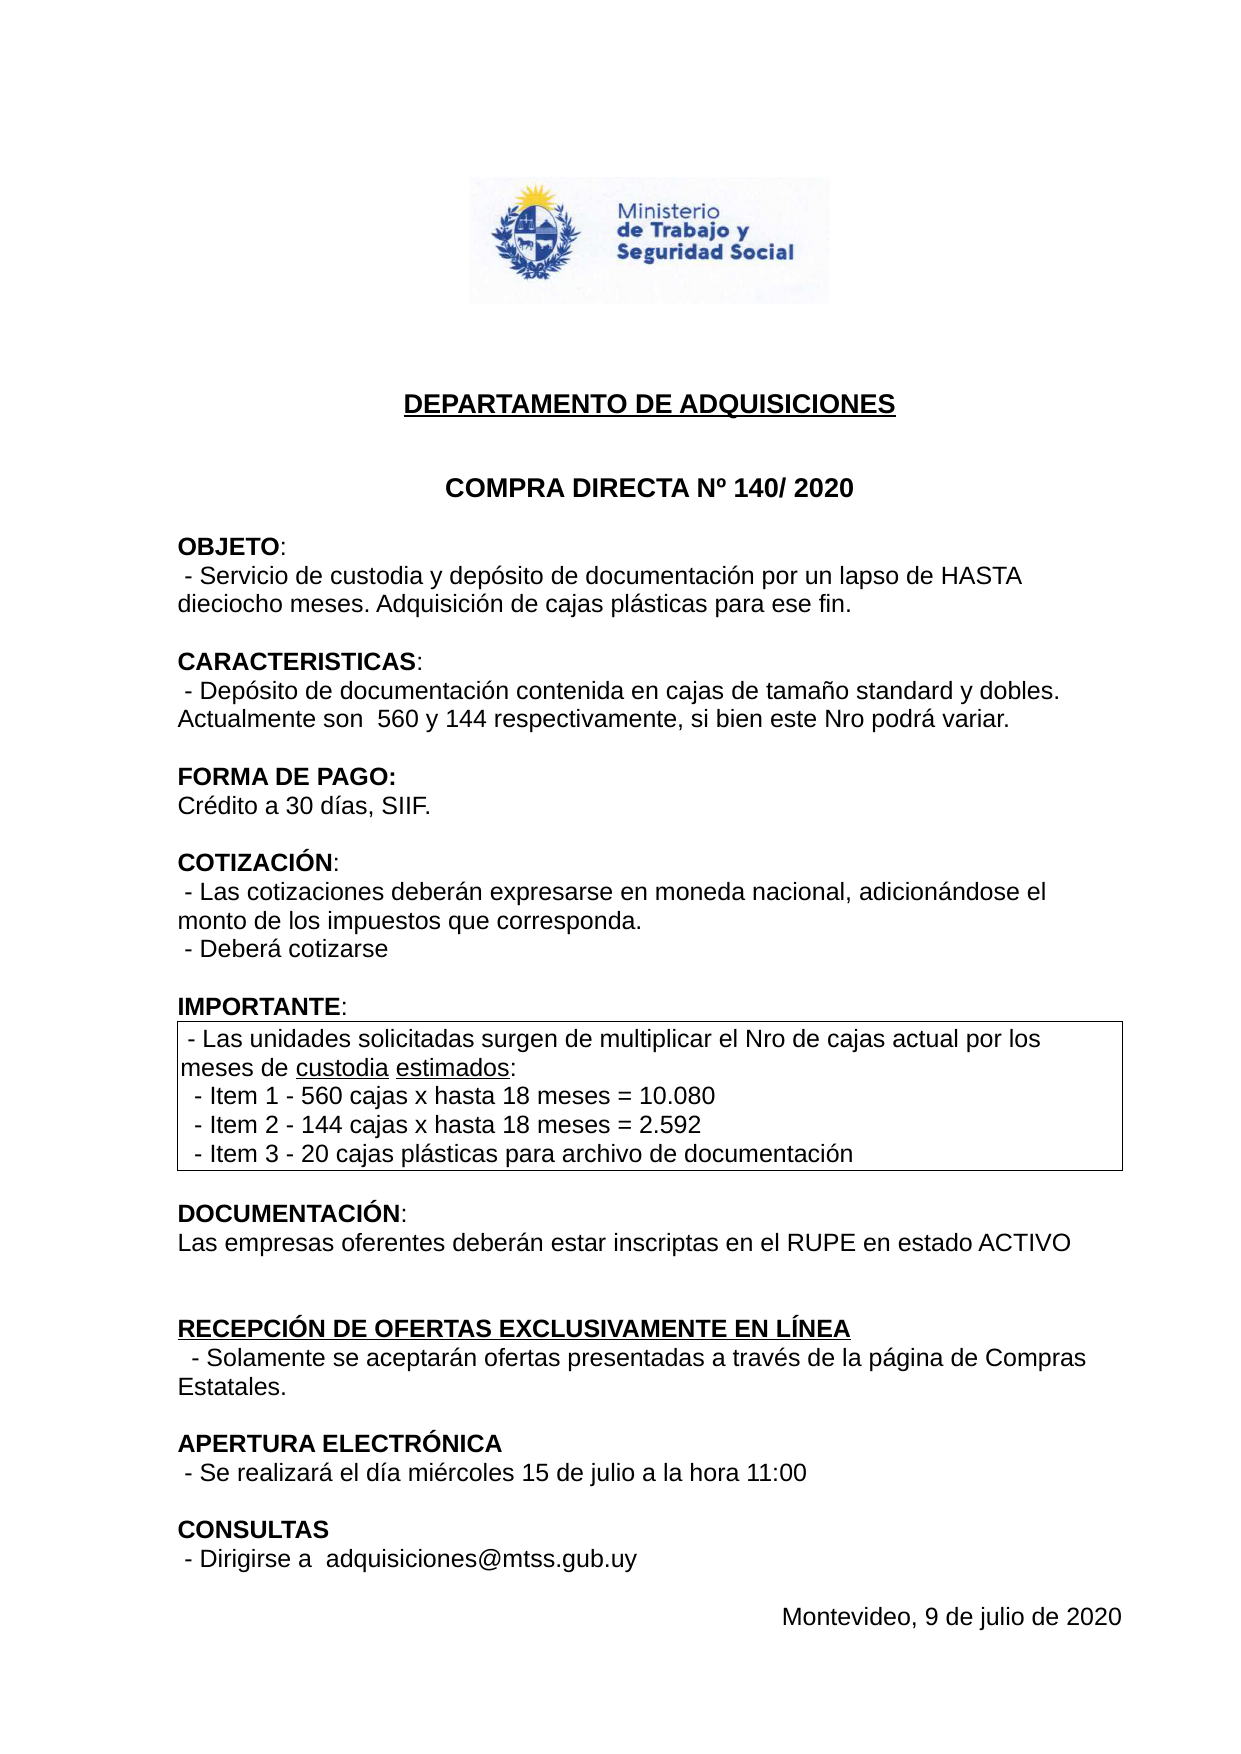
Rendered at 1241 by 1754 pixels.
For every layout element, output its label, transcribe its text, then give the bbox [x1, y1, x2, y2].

text - Las unidades solicitadas surgen de multiplicar el Nro de cajas actual por los meses de custodia estimados: [178, 1022, 1122, 1078]
text DEPARTAMENTO DE ADQUISICIONES [177, 388, 1122, 419]
text - Dirigirse a adquisiciones@mtss.gub.uy [177, 1544, 1122, 1573]
text RECEPCIÓN DE OFERTAS EXCLUSIVAMENTE EN LÍNEA [177, 1314, 1122, 1343]
text Las empresas oferentes deberán estar inscriptas en el RUPE en estado ACTIVO [177, 1228, 1122, 1257]
text IMPORTANTE: [177, 992, 1122, 1021]
text - Depósito de documentación contenida en cajas de tamaño standard y dobles. Actualmente son 560 y 144 respectivamente, si bien este Nro podrá variar. [177, 676, 1122, 733]
text FORMA DE PAGO: [177, 762, 1122, 791]
text CARACTERISTICAS: [177, 647, 1122, 676]
text - Item 1 - 560 cajas x hasta 18 meses = 10.080 [178, 1078, 1122, 1107]
text COMPRA DIRECTA Nº 140/ 2020 [177, 472, 1122, 503]
text Crédito a 30 días, SIIF. [177, 791, 1122, 819]
text - Servicio de custodia y depósito de documentación por un lapso de HASTA dieciocho meses. Adquisición de cajas plásticas para ese fin. [177, 561, 1122, 618]
text - Item 2 - 144 cajas x hasta 18 meses = 2.592 [178, 1107, 1122, 1136]
text - Item 3 - 20 cajas plásticas para archivo de documentación [178, 1136, 1122, 1170]
text CONSULTAS [177, 1516, 1122, 1544]
text Montevideo, 9 de julio de 2020 [177, 1602, 1122, 1631]
text OBJETO: [177, 532, 1122, 561]
text - Solamente se aceptarán ofertas presentadas a través de la página de Compras Estatales. [177, 1343, 1122, 1401]
text DOCUMENTACIÓN: [177, 1199, 1122, 1228]
text - Se realizará el día miércoles 15 de julio a la hora 11:00 [177, 1458, 1122, 1487]
text - Las cotizaciones deberán expresarse en moneda nacional, adicionándose el monto de los impuestos que corresponda. [177, 877, 1122, 934]
text COTIZACIÓN: [177, 848, 1122, 877]
text APERTURA ELECTRÓNICA [177, 1429, 1122, 1458]
text - Deberá cotizarse [177, 934, 1122, 963]
